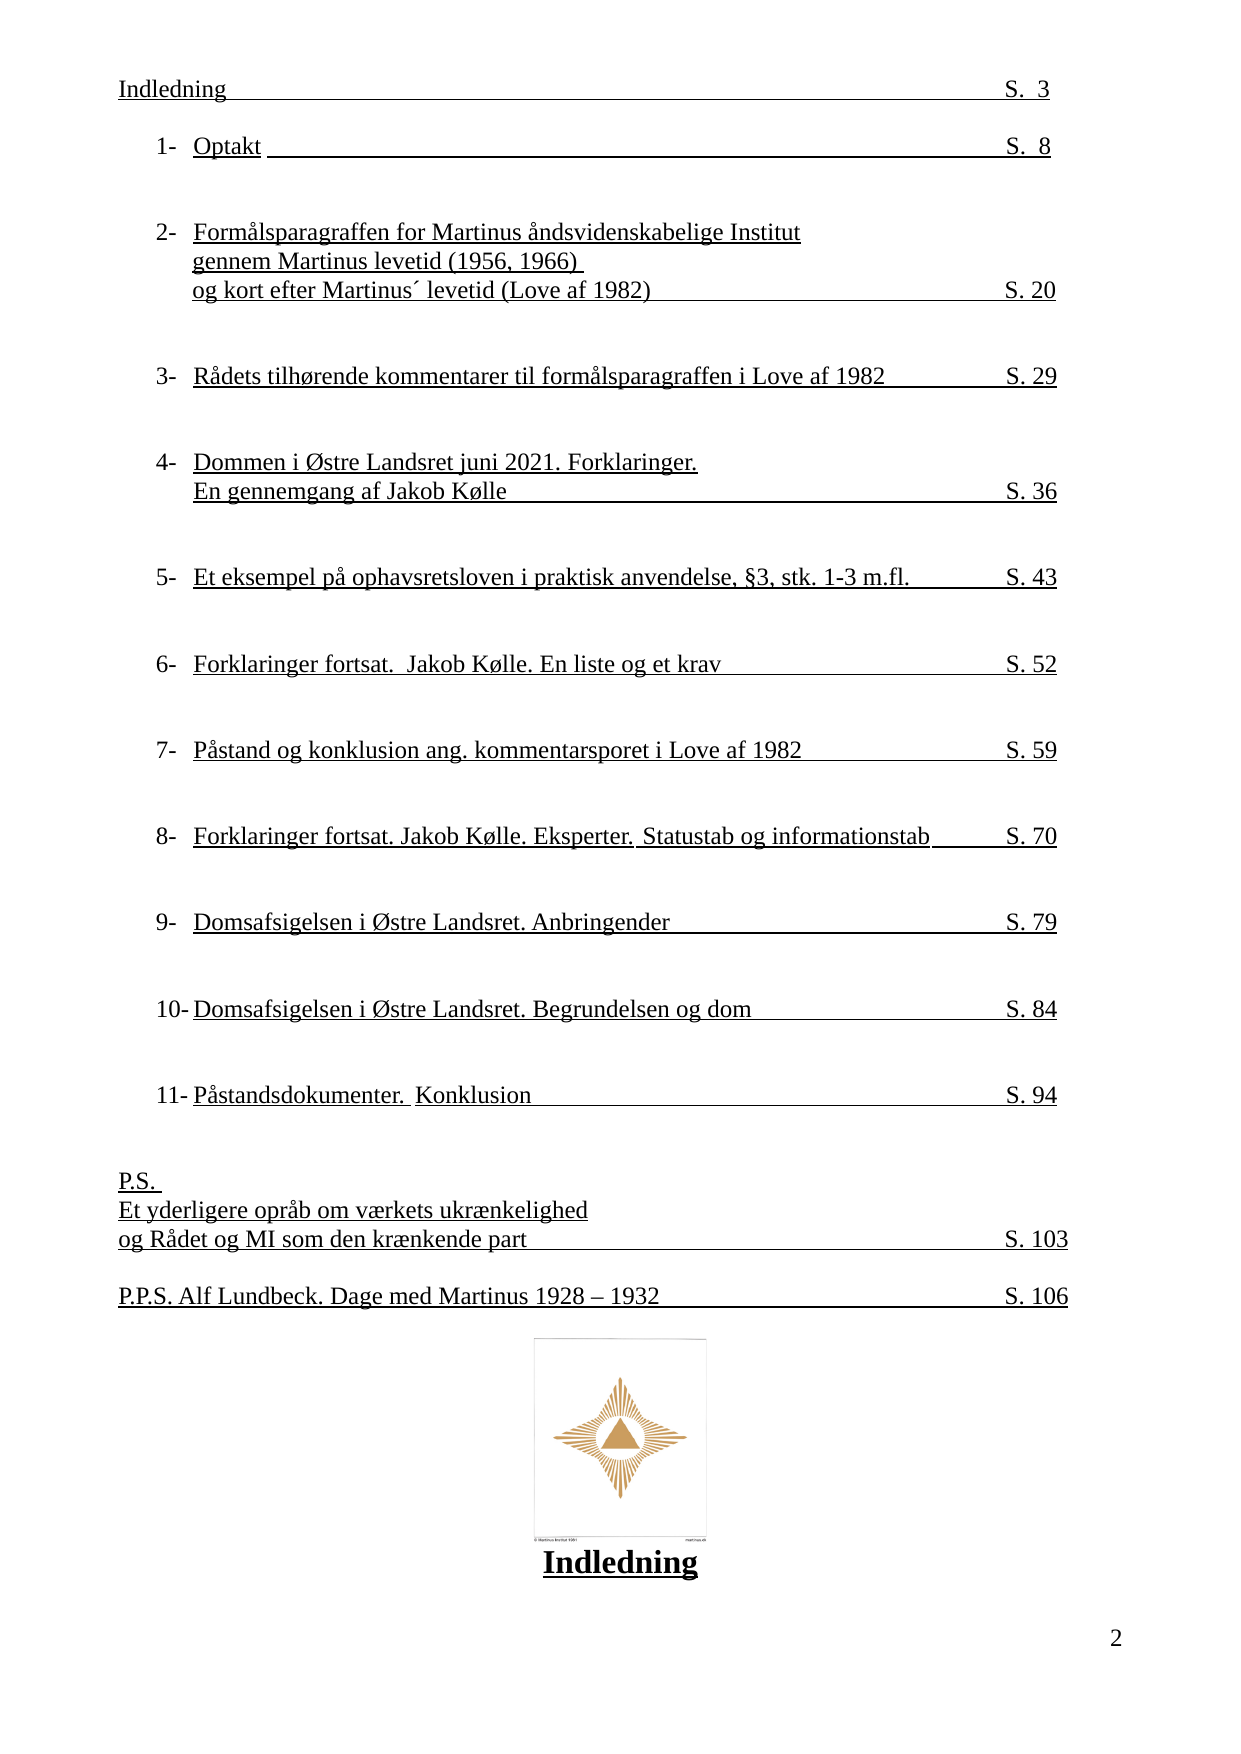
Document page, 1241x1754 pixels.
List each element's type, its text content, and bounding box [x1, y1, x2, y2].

list Forklaringer fortsat. Jakob Kølle. En liste og et krav S. 52 [156, 649, 1122, 677]
list Optakt S. 8 [156, 131, 1122, 160]
text og kort efter Martinus´ levetid (Love af 1982) S. 20 [118, 275, 1122, 304]
list Formålsparagraffen for Martinus åndsvidenskabelige Institut [156, 217, 1122, 246]
text Et yderligere opråb om værkets ukrænkelighed [118, 1195, 1122, 1224]
list Domsafsigelsen i Østre Landsret. Begrundelsen og dom S. 84 [156, 994, 1122, 1022]
list Dommen i Østre Landsret juni 2021. Forklaringer. [156, 447, 1122, 476]
list Påstandsdokumenter. Konklusion S. 94 [156, 1080, 1122, 1109]
text Indledning [118, 1542, 1122, 1581]
text P.S. [118, 1166, 1122, 1195]
text En gennemgang af Jakob Kølle S. 36 [193, 476, 1122, 505]
text Indledning S. 3 [118, 74, 1122, 102]
text og Rådet og MI som den krænkende part S. 103 [118, 1224, 1122, 1252]
list Rådets tilhørende kommentarer til formålsparagraffen i Love af 1982 S. 29 [156, 361, 1122, 390]
text gennem Martinus levetid (1956, 1966) [118, 246, 1122, 275]
text P.P.S. Alf Lundbeck. Dage med Martinus 1928 – 1932 S. 106 [118, 1281, 1122, 1310]
list Et eksempel på ophavsretsloven i praktisk anvendelse, §3, stk. 1-3 m.fl. S. 43 [156, 562, 1122, 591]
list Påstand og konklusion ang. kommentarsporet i Love af 1982 S. 59 [156, 735, 1122, 764]
list Domsafsigelsen i Østre Landsret. Anbringender S. 79 [156, 907, 1122, 936]
list Forklaringer fortsat. Jakob Kølle. Eksperter. Statustab og informationstab S. 70 [156, 821, 1122, 850]
